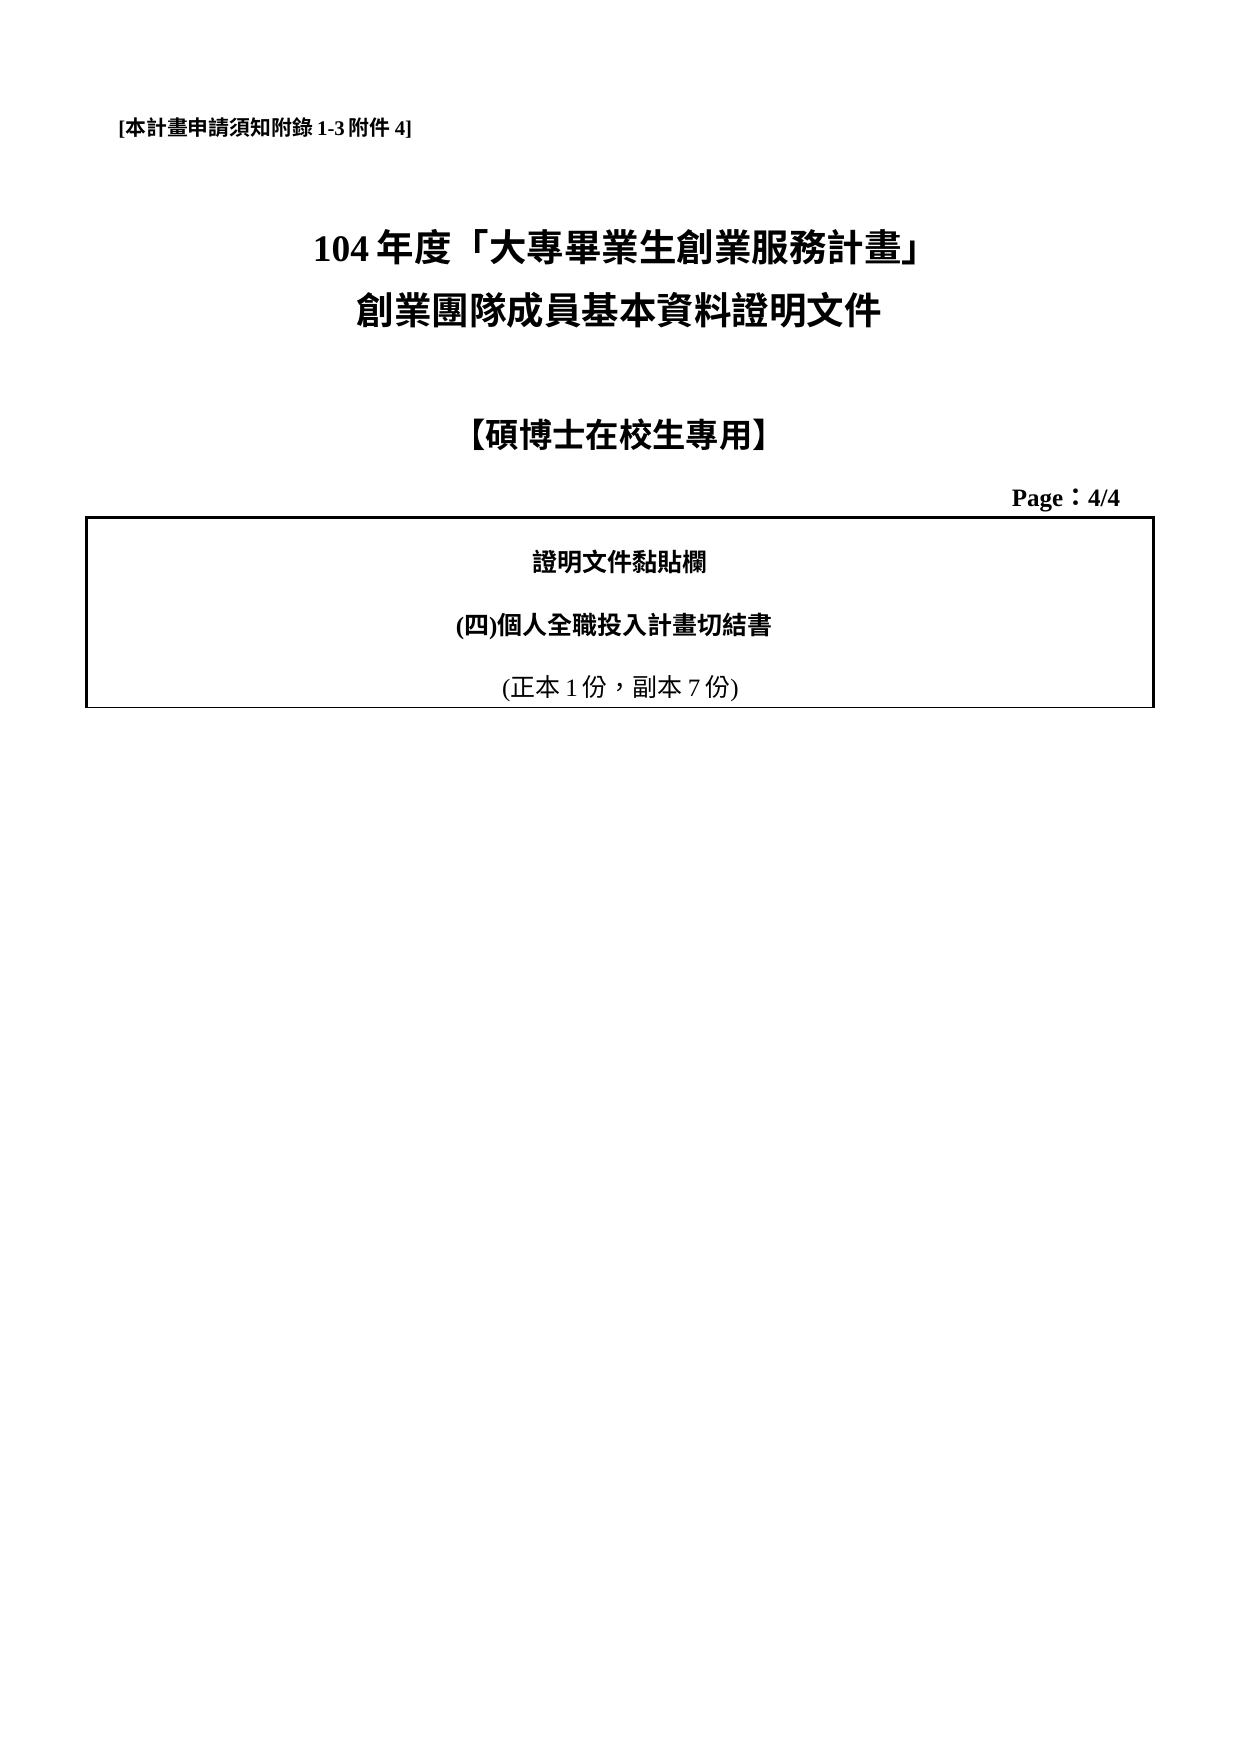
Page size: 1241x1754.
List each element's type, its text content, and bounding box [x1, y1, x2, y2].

text 104年度「大專畢業生創業服務計畫」 [129, 204, 1122, 266]
table_header 證明文件黏貼欄 (四)個人全職投入計畫切結書 (正本1份，副本7份) [88, 519, 1152, 707]
text Page：4/4 [118, 454, 1120, 516]
text [本計畫申請須知附錄1-3附件4] [118, 111, 1122, 141]
text 創業團隊成員基本資料證明文件 [118, 266, 1120, 329]
text 【碩博士在校生專用】 [118, 391, 1120, 454]
